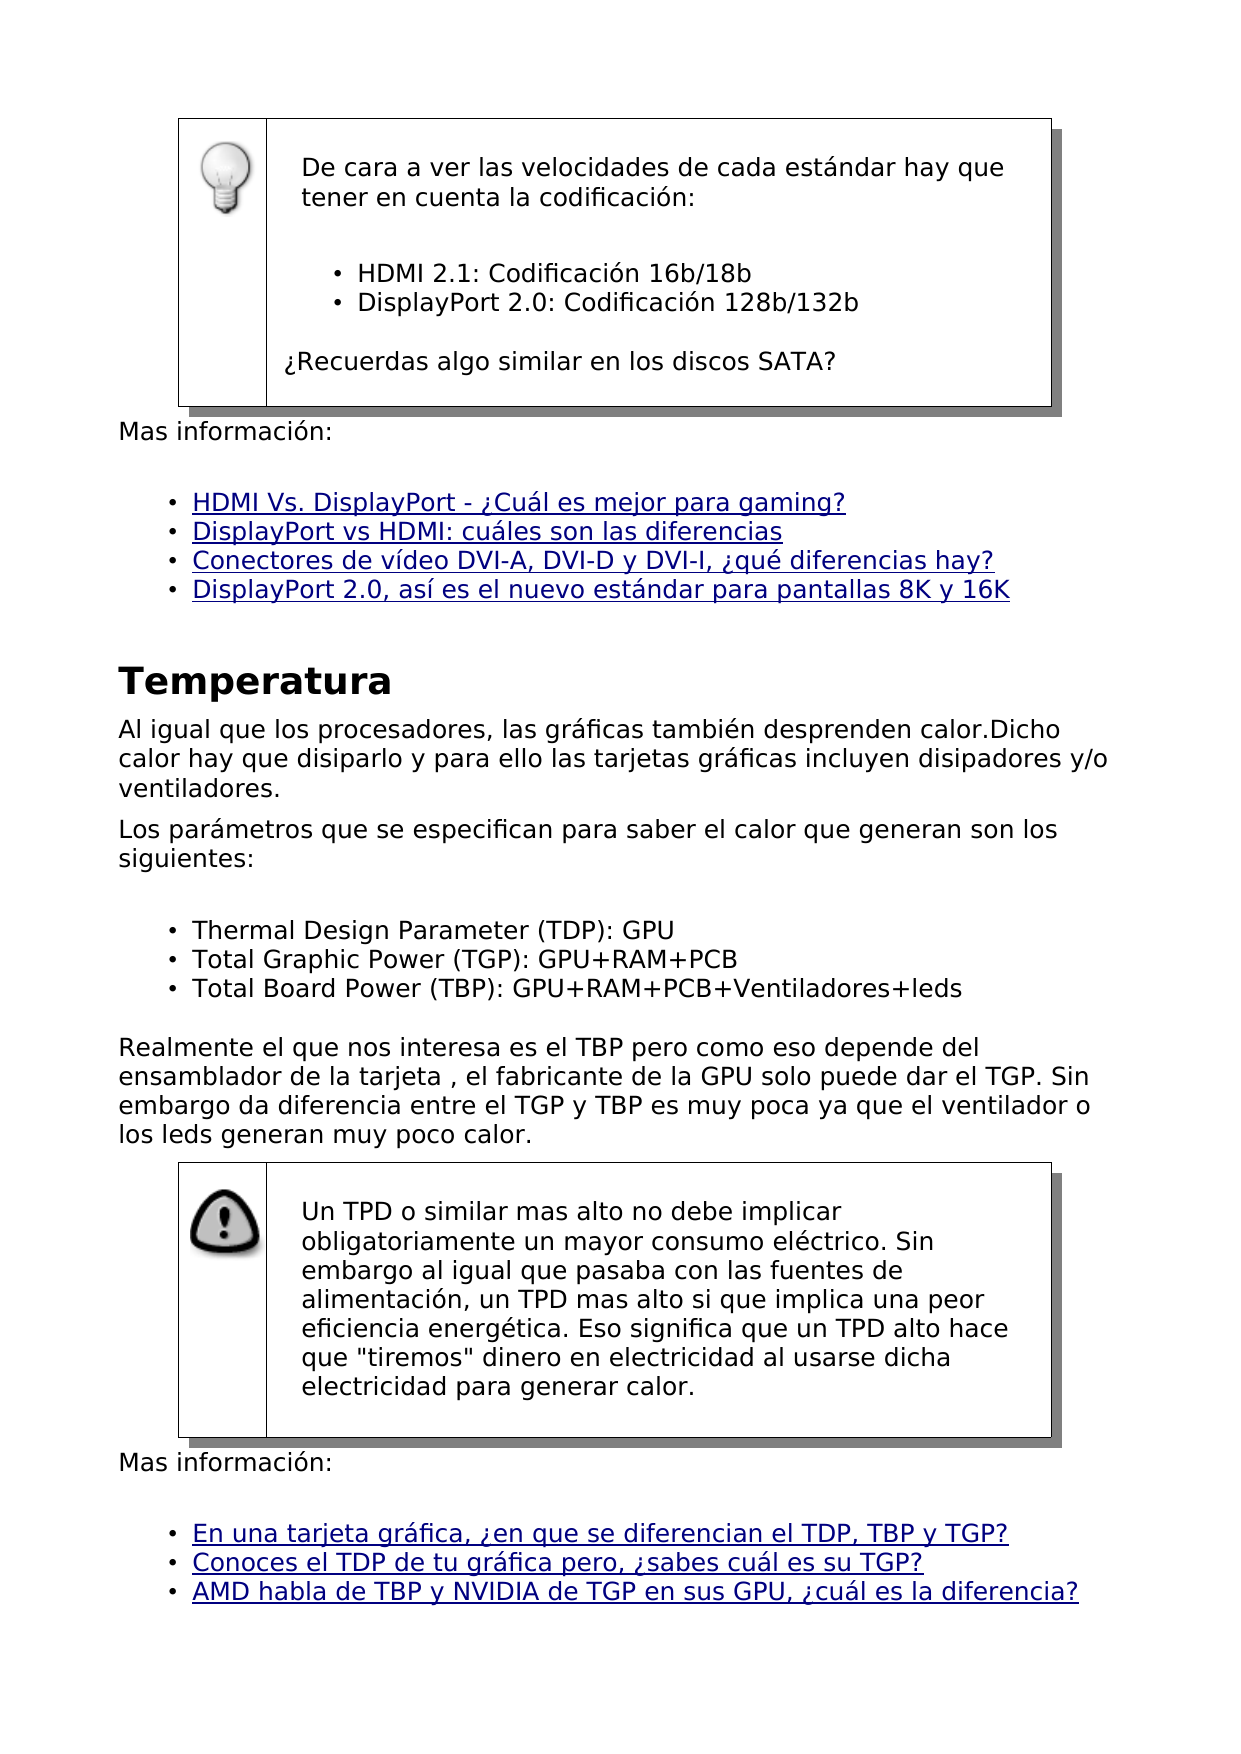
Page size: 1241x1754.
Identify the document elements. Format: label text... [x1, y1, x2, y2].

text Los parámetros que se especifican para saber el calor que generan son los siguientes: [118, 816, 1122, 874]
picture [190, 1185, 266, 1261]
list HDMI Vs. DisplayPort - ¿Cuál es mejor para gaming? [177, 488, 1122, 517]
list Total Board Power (TBP): GPU+RAM+PCB+Ventiladores+leds [177, 974, 1122, 1003]
table_header Un TPD o similar mas alto no debe implicar obligatoriamente un mayor consumo eléctrico. Sin embargo al igual que pasaba con las fuentes de alimentación, un TPD mas alto si que implica una peor eficiencia energética. Eso significa que un TPD alto hace que "tiremos" dinero en electricidad al usarse dicha electricidad para generar calor. [267, 1163, 1051, 1437]
list DisplayPort 2.0, así es el nuevo estándar para pantallas 8K y 16K [177, 576, 1122, 605]
text Mas información: [118, 1448, 1122, 1477]
picture [190, 141, 266, 217]
list Conectores de vídeo DVI-A, DVI-D y DVI-I, ¿qué diferencias hay? [177, 547, 1122, 576]
text Mas información: [118, 417, 1122, 446]
table_header [179, 119, 266, 406]
list DisplayPort vs HDMI: cuáles son las diferencias [177, 517, 1122, 547]
text Realmente el que nos interesa es el TBP pero como eso depende del ensamblador de la tarjeta , el fabricante de la GPU solo puede dar el TGP. Sin embargo da diferencia entre el TGP y TBP es muy poca ya que el ventilador o los leds generan muy poco calor. [118, 1033, 1122, 1149]
list AMD habla de TBP y NVIDIA de TGP en sus GPU, ¿cuál es la diferencia? [177, 1577, 1122, 1606]
list Total Graphic Power (TGP): GPU+RAM+PCB [177, 945, 1122, 974]
table_header [179, 1163, 266, 1437]
table_header De cara a ver las velocidades de cada estándar hay que tener en cuenta la codificación: HDMI 2.1: Codificación 16b/18b DisplayPort 2.0: Codificación 128b/132b ¿Recuerdas algo similar en los discos SATA? [267, 119, 1051, 406]
list En una tarjeta gráfica, ¿en que se diferencian el TDP, TBP y TGP? [177, 1519, 1122, 1548]
list Conoces el TDP de tu gráfica pero, ¿sabes cuál es su TGP? [177, 1548, 1122, 1577]
text Al igual que los procesadores, las gráficas también desprenden calor.Dicho calor hay que disiparlo y para ello las tarjetas gráficas incluyen disipadores y/o ventiladores. [118, 716, 1122, 803]
list Thermal Design Parameter (TDP): GPU [177, 916, 1122, 945]
subtitle Temperatura [118, 659, 1122, 703]
